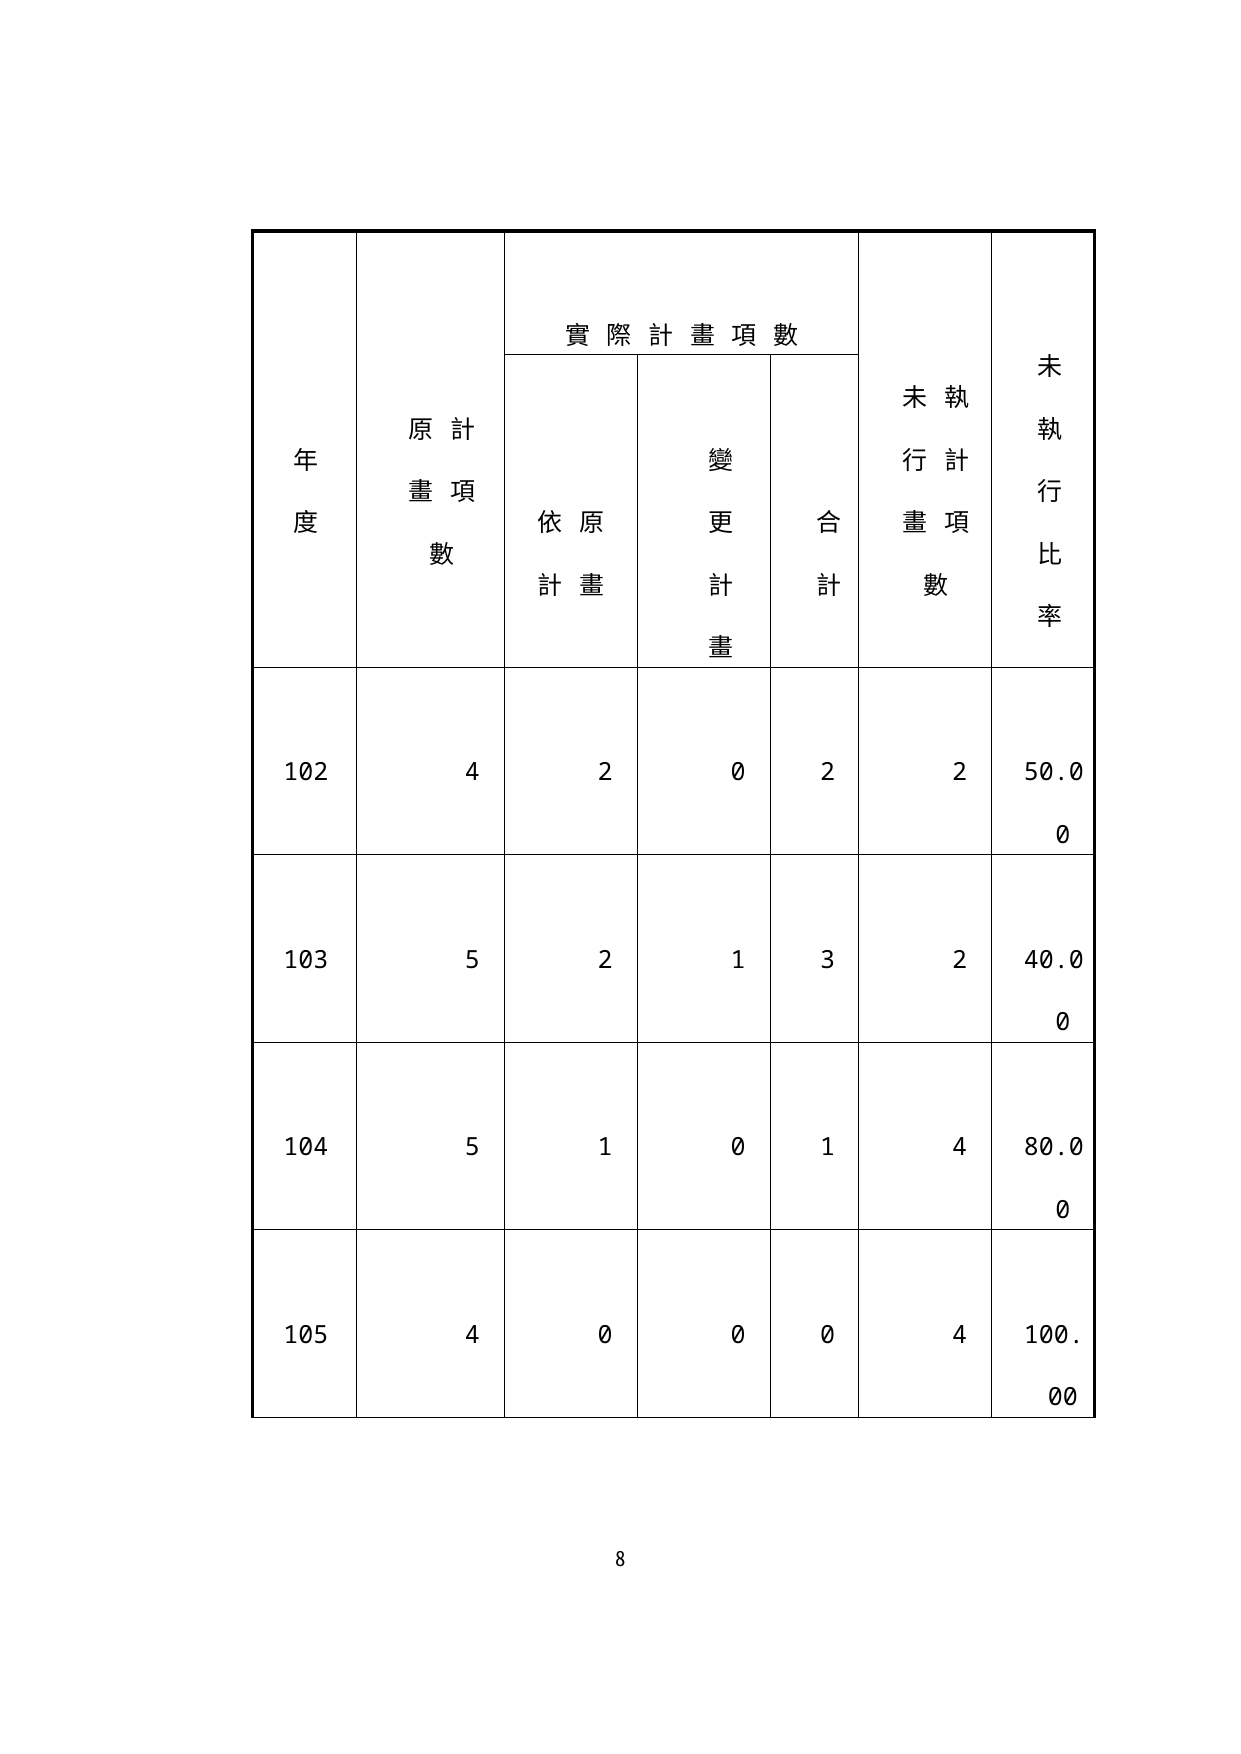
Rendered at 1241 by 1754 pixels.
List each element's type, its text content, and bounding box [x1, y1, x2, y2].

table_cell 40.00 [992, 855, 1093, 1042]
table_cell 4 [859, 1230, 991, 1417]
table_cell 100.00 [992, 1230, 1093, 1417]
table_cell 103 [254, 855, 356, 1042]
table_cell 105 [254, 1230, 356, 1417]
table_cell 2 [859, 855, 991, 1042]
table_cell 0 [638, 1043, 770, 1229]
table_cell 0 [638, 668, 770, 854]
table_cell 5 [357, 855, 504, 1042]
table_cell 4 [357, 668, 504, 854]
table_header 實際計畫項數 [505, 233, 858, 354]
table_cell 0 [505, 1230, 637, 1417]
table_cell 依原計畫 [505, 355, 637, 667]
table_cell 2 [505, 668, 637, 854]
table_cell 102 [254, 668, 356, 854]
table_cell 3 [771, 855, 858, 1042]
table_cell 0 [638, 1230, 770, 1417]
table_cell 2 [859, 668, 991, 854]
table_header 未執行計畫項數 [859, 233, 991, 667]
table_cell 變更計畫 [638, 355, 770, 667]
table_cell 0 [771, 1230, 858, 1417]
table_cell 2 [505, 855, 637, 1042]
table_cell 5 [357, 1043, 504, 1229]
table_cell 合計 [771, 355, 858, 667]
table_cell 4 [859, 1043, 991, 1229]
table_cell 4 [357, 1230, 504, 1417]
table_cell 1 [505, 1043, 637, 1229]
table_cell 50.00 [992, 668, 1093, 854]
table_header 未執行比率 [992, 233, 1093, 667]
table_header 年度 [254, 233, 356, 667]
table_header 原計畫項數 [357, 233, 504, 667]
table_cell 2 [771, 668, 858, 854]
table_cell 104 [254, 1043, 356, 1229]
table_cell 80.00 [992, 1043, 1093, 1229]
table_cell 1 [771, 1043, 858, 1229]
table_cell 1 [638, 855, 770, 1042]
